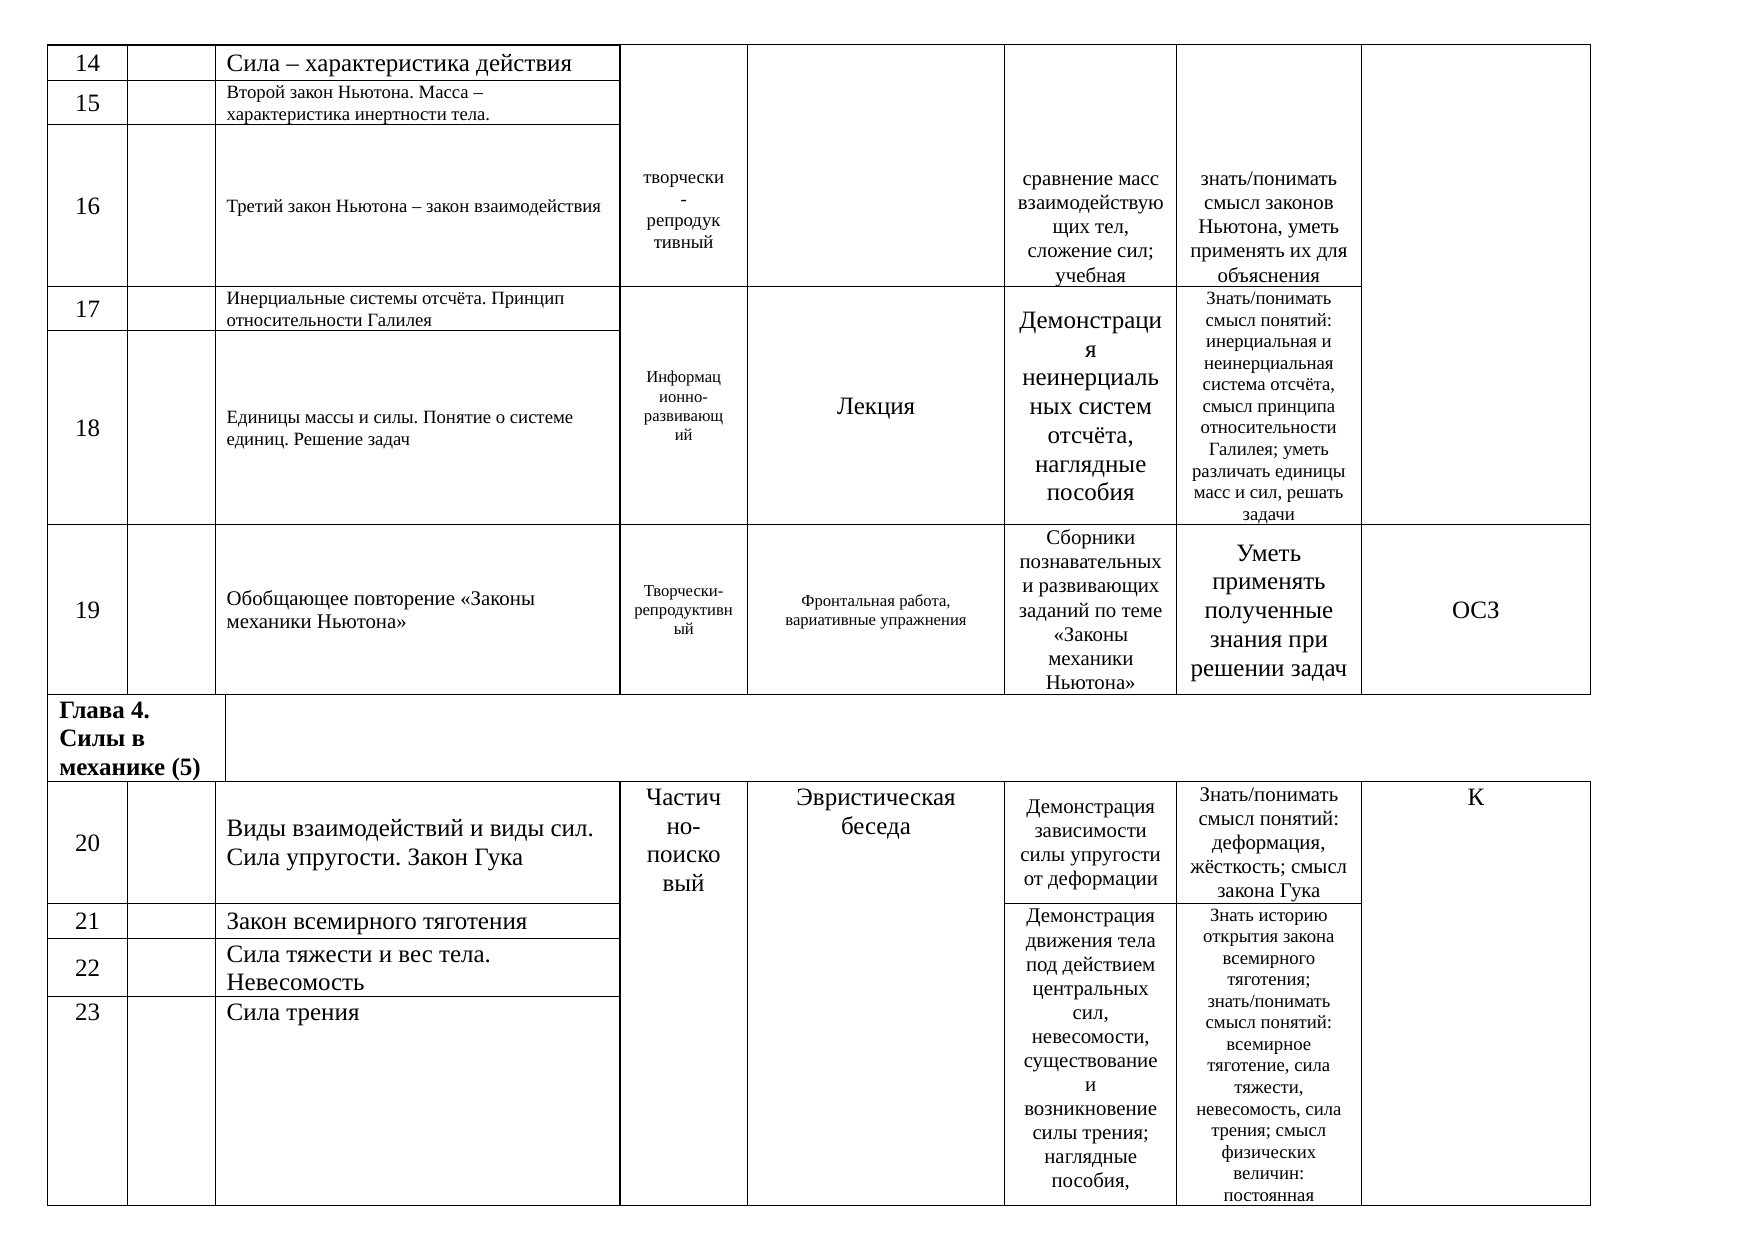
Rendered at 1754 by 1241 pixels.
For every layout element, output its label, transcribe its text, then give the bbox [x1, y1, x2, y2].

table_cell Эвристическая беседа [748, 782, 1004, 1205]
table_cell Второй закон Ньютона. Масса – характеристика инертности тела. [216, 81, 619, 124]
table_cell 14 [48, 46, 127, 80]
table_cell [1591, 996, 1702, 1205]
table_cell [1591, 286, 1702, 330]
table_cell [128, 81, 215, 124]
table_cell [128, 125, 215, 286]
table_cell Уметь применять полученные знания при решении задач [1177, 525, 1361, 694]
table_cell К [1362, 782, 1590, 1205]
table_cell Обобщающее повторение «Законы механики Ньютона» [216, 525, 619, 694]
table_cell Знать/понимать смысл понятий: деформация, жёсткость; смысл закона Гука [1177, 782, 1361, 902]
table_cell Глава 4. Силы в механике (5) [48, 695, 225, 781]
table_cell [1591, 903, 1702, 938]
table_cell [1591, 124, 1702, 286]
table_cell [128, 525, 215, 694]
table_cell Лекция [748, 287, 1004, 524]
table_cell Демонстрация явления инерции, сравнение масс взаимодействующих тел, сложение сил; учебная литература; сборники познавательных и развивающих заданий [1005, 45, 1176, 286]
table_cell Сила – характеристика действия [216, 46, 619, 80]
table_cell [128, 939, 215, 996]
table_cell 17 [48, 287, 127, 330]
table_cell Знать/понимать смысл величин: масса, сила; знать/понимать смысл законов Ньютона, уметь применять их для объяснения механических явлений и процессов [1177, 45, 1361, 286]
table_cell Инерциальные системы отсчёта. Принцип относительности Галилея [216, 287, 619, 330]
table_cell 22 [48, 939, 127, 996]
table_cell [128, 904, 215, 938]
table_cell Демонстрация неинерциальных систем отсчёта, наглядные пособия [1005, 287, 1176, 524]
table_cell [128, 331, 215, 524]
table_cell Единицы массы и силы. Понятие о системе единиц. Решение задач [216, 331, 619, 524]
table_cell Фронтальная работа, вариативные упражнения [748, 525, 1004, 694]
table_cell [128, 997, 215, 1205]
table_cell 15 [48, 81, 127, 124]
table_cell Знать историю открытия закона всемирного тяготения; знать/понимать смысл понятий: всемирное тяготение, сила тяжести, невесомость, сила трения; смысл физических величин: постоянная всемирного тяготения, ускорение свободного падения [1177, 904, 1361, 1205]
table_cell [1591, 781, 1702, 902]
table_cell 21 [48, 904, 127, 938]
table_cell Демонстрация движения тела под действием центральных сил, невесомости, существование и возникновение силы трения; наглядные пособия, [1005, 904, 1176, 1205]
table_cell Виды взаимодействий и виды сил. Сила упругости. Закон Гука [216, 782, 619, 902]
table_cell [128, 782, 215, 902]
table_cell Информационно-развивающий [621, 287, 747, 524]
table_cell творчески-репродуктивный [621, 45, 747, 286]
table_cell Третий закон Ньютона – закон взаимодействия [216, 125, 619, 286]
table_cell Закон всемирного тяготения [216, 904, 619, 938]
table_cell [1362, 45, 1590, 524]
table_cell [1591, 938, 1702, 996]
table_cell [1591, 524, 1702, 694]
table_cell 18 [48, 331, 127, 524]
table_cell Сила трения [216, 997, 619, 1205]
table_cell Знать/понимать смысл понятий: инерциальная и неинерциальная система отсчёта, смысл принципа относительности Галилея; уметь различать единицы масс и сил, решать задачи [1177, 287, 1361, 524]
table_cell [226, 694, 1702, 781]
table_cell Частично-поисковый [621, 782, 747, 1205]
table_cell [1591, 45, 1702, 80]
table_cell [1591, 330, 1702, 524]
table_cell Творчески-репродуктивный [621, 525, 747, 694]
table_cell 16 [48, 125, 127, 286]
table_cell Сила тяжести и вес тела. Невесомость [216, 939, 619, 996]
table_cell ОСЗ [1362, 525, 1590, 694]
table_cell [128, 287, 215, 330]
table_cell 20 [48, 782, 127, 902]
table_cell [748, 45, 1004, 286]
table_cell Демонстрация зависимости силы упругости от деформации [1005, 782, 1176, 902]
table_cell 19 [48, 525, 127, 694]
table_cell Сборники познавательных и развивающих заданий по теме «Законы механики Ньютона» [1005, 525, 1176, 694]
table_cell 23 [48, 997, 127, 1205]
table_cell [1591, 80, 1702, 124]
table_cell [128, 46, 215, 80]
